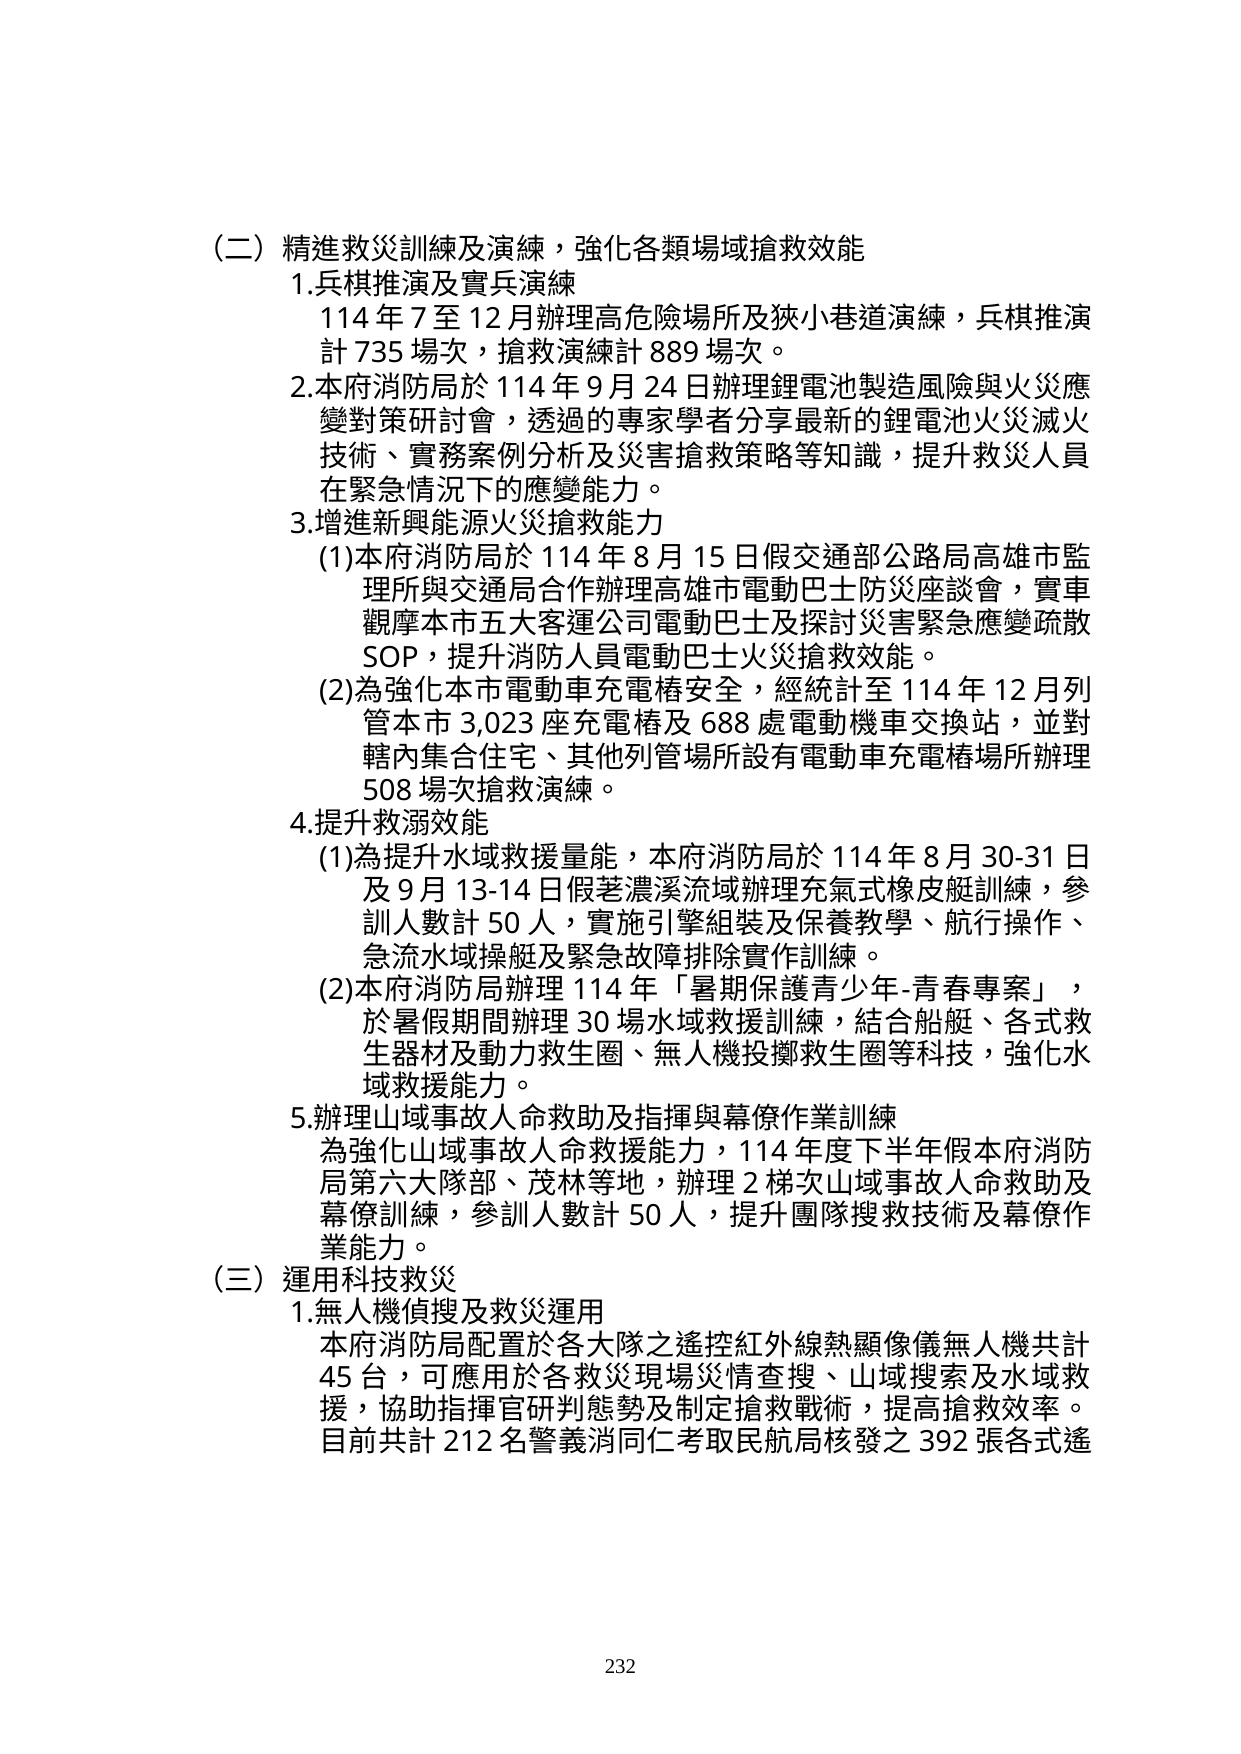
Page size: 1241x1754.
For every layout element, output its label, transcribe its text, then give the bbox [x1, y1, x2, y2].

text 3.增進新興能源火災搶救能力 [289, 507, 1092, 541]
text 4.提升救溺效能 [289, 807, 1092, 841]
text (2)為強化本市電動車充電樁安全，經統計至114年12月列管本市3,023座充電樁及688處電動機車交換站，並對轄內集合住宅、其他列管場所設有電動車充電樁場所辦理508場次搶救演練。 [319, 674, 1092, 807]
text (1)本府消防局於114年8月15日假交通部公路局高雄市監理所與交通局合作辦理高雄市電動巴士防災座談會，實車觀摩本市五大客運公司電動巴士及探討災害緊急應變疏散SOP，提升消防人員電動巴士火災搶救效能。 [319, 541, 1092, 674]
text (2)本府消防局辦理114年「暑期保護青少年-青春專案」，於暑假期間辦理30場水域救援訓練，結合船艇、各式救生器材及動力救生圈、無人機投擲救生圈等科技，強化水域救援能力。 [319, 974, 1092, 1103]
text 114年7至12月辦理高危險場所及狹小巷道演練，兵棋推演計735場次，搶救演練計889場次。 [319, 301, 1092, 370]
text 2.本府消防局於114年9月24日辦理鋰電池製造風險與火災應變對策研討會，透過的專家學者分享最新的鋰電池火災滅火技術、實務案例分析及災害搶救策略等知識，提升救災人員在緊急情況下的應變能力。 [289, 370, 1092, 507]
text （二）精進救災訓練及演練，強化各類場域搶救效能 [195, 232, 1092, 267]
text 5.辦理山域事故人命救助及指揮與幕僚作業訓練 [289, 1103, 1092, 1135]
text 為強化山域事故人命救援能力，114年度下半年假本府消防局第六大隊部、茂林等地，辦理2梯次山域事故人命救助及幕僚訓練，參訓人數計50人，提升團隊搜救技術及幕僚作業能力。 [319, 1135, 1092, 1264]
text 1.無人機偵搜及救災運用 [289, 1297, 1092, 1329]
text （三）運用科技救災 [195, 1264, 1092, 1297]
text 1.兵棋推演及實兵演練 [289, 267, 1092, 301]
text (1)為提升水域救援量能，本府消防局於114年8月30-31日及9月13-14日假荖濃溪流域辦理充氣式橡皮艇訓練，參訓人數計50人，實施引擎組裝及保養教學、航行操作、急流水域操艇及緊急故障排除實作訓練。 [319, 841, 1092, 974]
text 本府消防局配置於各大隊之遙控紅外線熱顯像儀無人機共計45台，可應用於各救災現場災情查搜、山域搜索及水域救援，協助指揮官研判態勢及制定搶救戰術，提高搶救效率。目前共計212名警義消同仁考取民航局核發之392張各式遙 [319, 1329, 1092, 1458]
